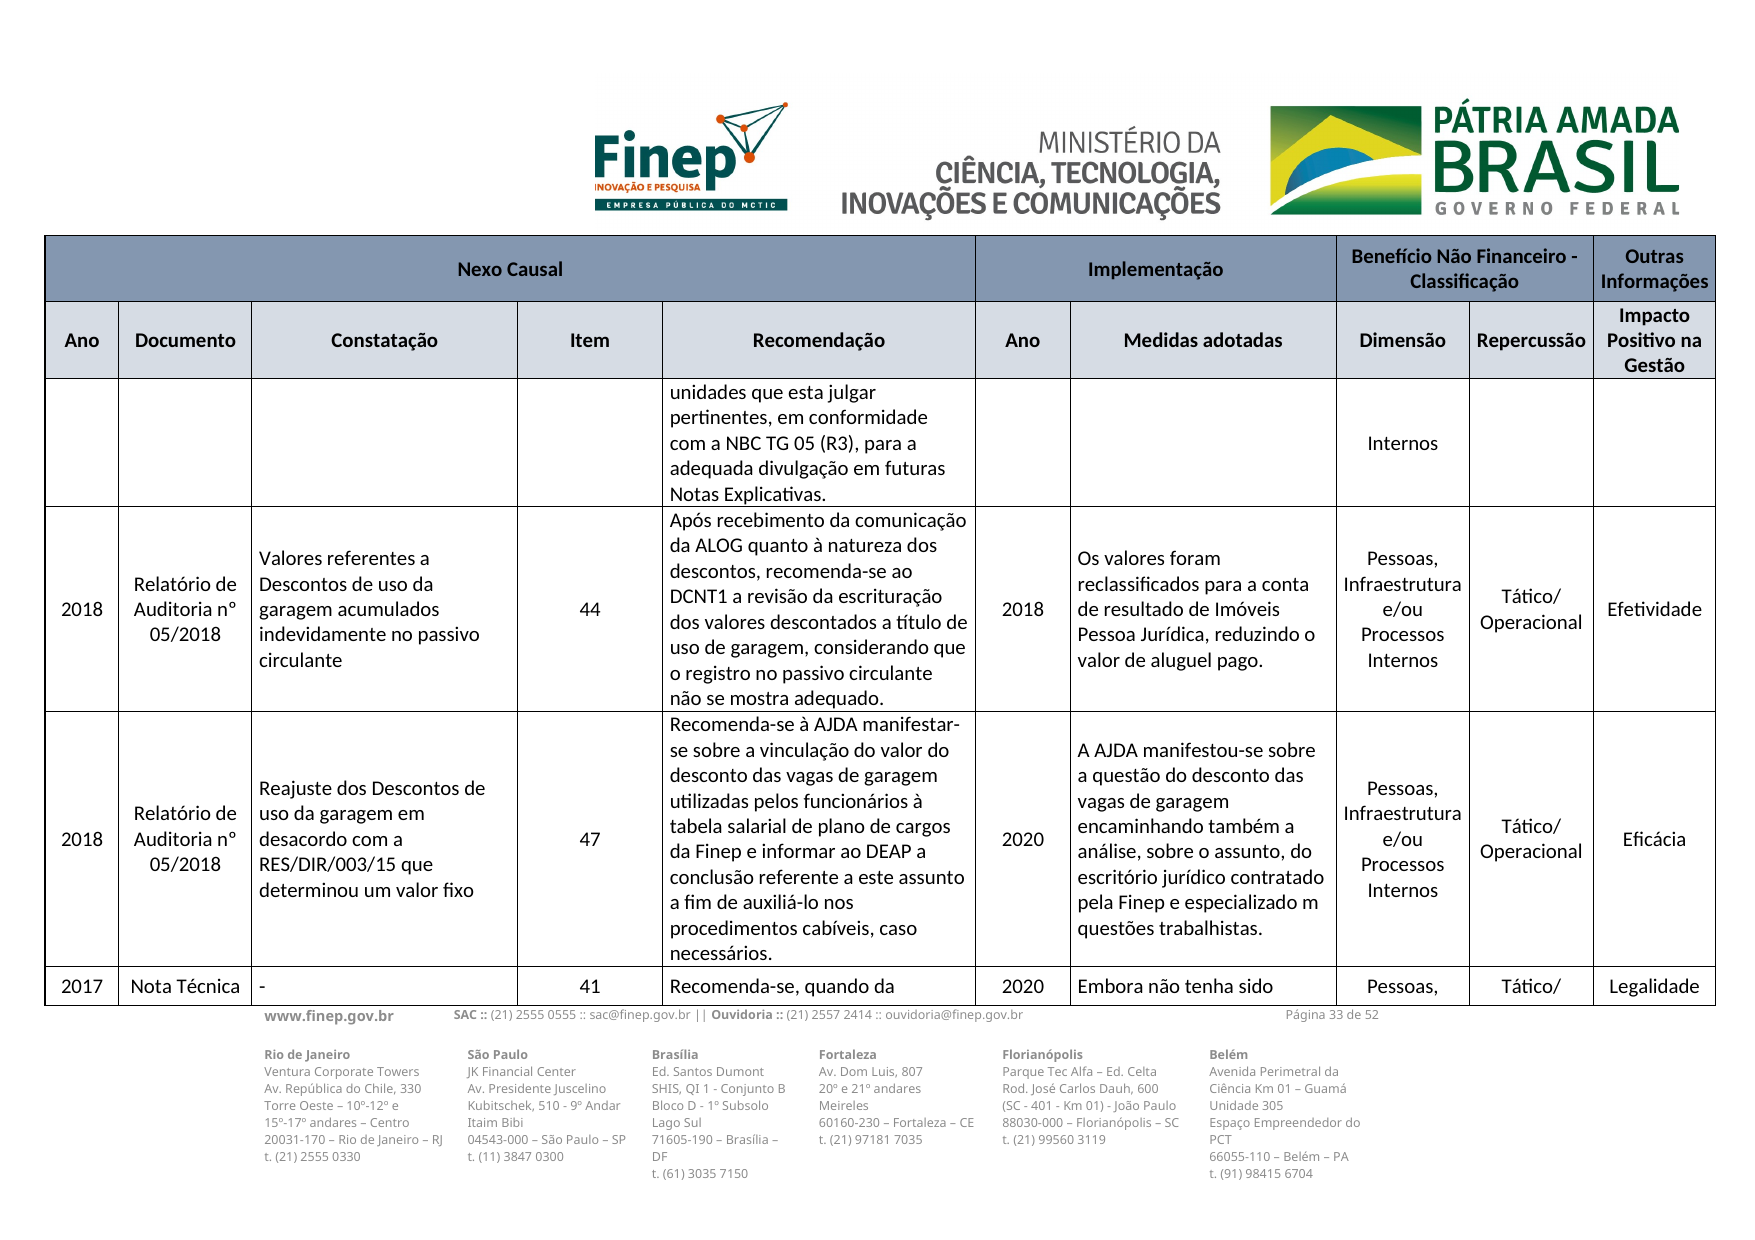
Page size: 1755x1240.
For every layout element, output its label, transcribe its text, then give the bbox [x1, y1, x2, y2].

table_cell Documento [119, 302, 251, 378]
table_cell Ano [46, 302, 118, 378]
table_cell Pessoas, Infraestrutura e/ou Processos Internos [1337, 712, 1469, 966]
table_cell Relatório de Auditoria nº 05/2018 [119, 712, 251, 966]
table_cell 2020 [976, 712, 1070, 966]
table_cell Legalidade [1594, 967, 1715, 1005]
table_cell 2018 [976, 507, 1070, 711]
table_cell [119, 379, 251, 506]
table_cell Tático/ Operacional [1470, 712, 1593, 966]
table_header Outras Informações [1594, 236, 1715, 301]
table_cell Eficácia [1594, 712, 1715, 966]
table_cell Valores referentes a Descontos de uso da garagem acumulados indevidamente no passivo circulante [252, 507, 517, 711]
table_cell [252, 967, 517, 1005]
table_cell Internos [1337, 379, 1469, 506]
table_cell [518, 379, 662, 506]
table_cell [976, 379, 1070, 506]
table_cell 41 [518, 967, 662, 1005]
table_cell 2018 [46, 712, 118, 966]
table_cell Recomenda-se à AJDA manifestar-se sobre a vinculação do valor do desconto das vagas de garagem utilizadas pelos funcionários à tabela salarial de plano de cargos da Finep e informar ao DEAP a conclusão referente a este assunto a fim de auxiliá-lo nos procedimentos cabíveis, caso necessários. [663, 712, 975, 966]
table_cell [46, 379, 118, 506]
table_cell Constatação [252, 302, 517, 378]
table_cell 2018 [46, 507, 118, 711]
table_header Nexo Causal [46, 236, 975, 301]
table_cell Relatório de Auditoria nº 05/2018 [119, 507, 251, 711]
table_cell Os valores foram reclassificados para a conta de resultado de Imóveis Pessoa Jurídica, reduzindo o valor de aluguel pago. [1071, 507, 1336, 711]
table_cell 2017 [46, 967, 118, 1005]
table_cell Ano [976, 302, 1070, 378]
table_cell Recomenda-se, quando da [663, 967, 975, 1005]
table_cell [1071, 379, 1336, 506]
table_cell Medidas adotadas [1071, 302, 1336, 378]
table_cell Repercussão [1470, 302, 1593, 378]
table_cell Dimensão [1337, 302, 1469, 378]
table_cell Recomendação [663, 302, 975, 378]
table_cell 2020 [976, 967, 1070, 1005]
table_cell Nota Técnica [119, 967, 251, 1005]
table_cell Pessoas, Infraestrutura e/ou Processos Internos [1337, 507, 1469, 711]
table_cell [252, 379, 517, 506]
table_cell [1594, 379, 1715, 506]
table_cell unidades que esta julgar pertinentes, em conformidade com a NBC TG 05 (R3), para a adequada divulgação em futuras Notas Explicativas. [663, 379, 975, 506]
table_cell Tático/ Operacional [1470, 507, 1593, 711]
table_cell Item [518, 302, 662, 378]
table_cell A AJDA manifestou-se sobre a questão do desconto das vagas de garagem encaminhando também a análise, sobre o assunto, do escritório jurídico contratado pela Finep e especializado m questões trabalhistas. [1071, 712, 1336, 966]
table_header Implementação [976, 236, 1336, 301]
table_cell Tático/ [1470, 967, 1593, 1005]
table_cell Reajuste dos Descontos de uso da garagem em desacordo com a RES/DIR/003/15 que determinou um valor fixo [252, 712, 517, 966]
table_cell Embora não tenha sido [1071, 967, 1336, 1005]
table_cell 47 [518, 712, 662, 966]
table_cell Após recebimento da comunicação da ALOG quanto à natureza dos descontos, recomenda-se ao DCNT1 a revisão da escrituração dos valores descontados a título de uso de garagem, considerando que o registro no passivo circulante não se mostra adequado. [663, 507, 975, 711]
table_cell Impacto Positivo na Gestão [1594, 302, 1715, 378]
table_cell Pessoas, [1337, 967, 1469, 1005]
table_header Benefício Não Financeiro - Classificação [1337, 236, 1593, 301]
table_cell Efetividade [1594, 507, 1715, 711]
table_cell 44 [518, 507, 662, 711]
table_cell [1470, 379, 1593, 506]
